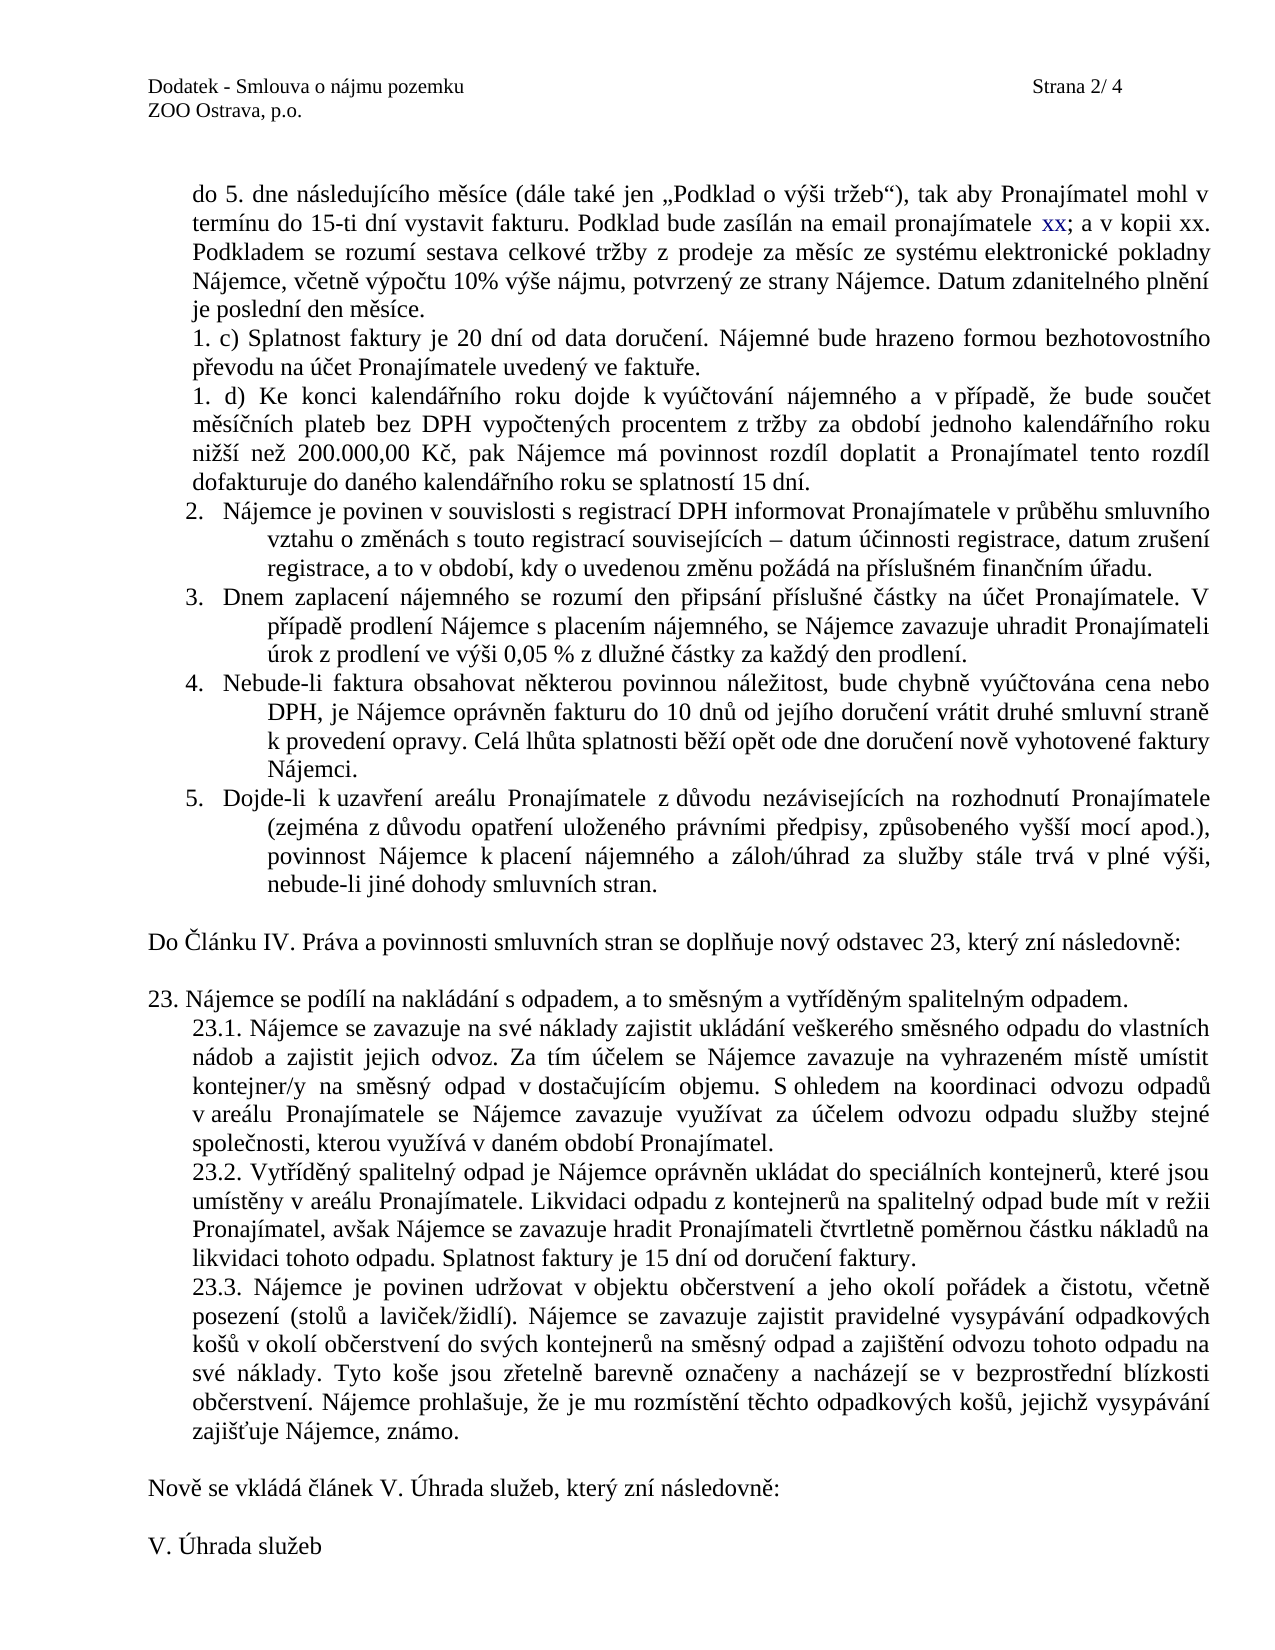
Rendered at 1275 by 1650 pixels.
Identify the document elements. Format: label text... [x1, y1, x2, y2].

text 23.1. Nájemce se zavazuje na své náklady zajistit ukládání veškerého směsného odpadu do vlastních nádob a zajistit jejich odvoz. Za tím účelem se Nájemce zavazuje na vyhrazeném místě umístit kontejner/y na směsný odpad v dostačujícím objemu. S ohledem na koordinaci odvozu odpadů v areálu Pronajímatele se Nájemce zavazuje využívat za účelem odvozu odpadu služby stejné společnosti, kterou využívá v daném období Pronajímatel. [192, 1013, 1211, 1157]
text V. Úhrada služeb [148, 1531, 1211, 1559]
text 1. d) Ke konci kalendářního roku dojde k vyúčtování nájemného a v případě, že bude součet měsíčních plateb bez DPH vypočtených procentem z tržby za období jednoho kalendářního roku nižší než 200.000,00 Kč, pak Nájemce má povinnost rozdíl doplatit a Pronajímatel tento rozdíl dofakturuje do daného kalendářního roku se splatností 15 dní. [192, 381, 1211, 496]
text Do Článku IV. Práva a povinnosti smluvních stran se doplňuje nový odstavec 23, který zní následovně: [148, 927, 1211, 956]
text 1. c) Splatnost faktury je 20 dní od data doručení. Nájemné bude hrazeno formou bezhotovostního převodu na účet Pronajímatele uvedený ve faktuře. [192, 323, 1211, 381]
list Nebude-li faktura obsahovat některou povinnou náležitost, bude chybně vyúčtována cena nebo DPH, je Nájemce oprávněn fakturu do 10 dnů od jejího doručení vrátit druhé smluvní straně k provedení opravy. Celá lhůta splatnosti běží opět ode dne doručení nově vyhotovené faktury Nájemci. [185, 668, 1211, 783]
list Nájemce je povinen v souvislosti s registrací DPH informovat Pronajímatele v průběhu smluvního vztahu o změnách s touto registrací souvisejících – datum účinnosti registrace, datum zrušení registrace, a to v období, kdy o uvedenou změnu požádá na příslušném finančním úřadu. [185, 496, 1211, 582]
text 23.2. Vytříděný spalitelný odpad je Nájemce oprávněn ukládat do speciálních kontejnerů, které jsou umístěny v areálu Pronajímatele. Likvidaci odpadu z kontejnerů na spalitelný odpad bude mít v režii Pronajímatel, avšak Nájemce se zavazuje hradit Pronajímateli čtvrtletně poměrnou částku nákladů na likvidaci tohoto odpadu. Splatnost faktury je 15 dní od doručení faktury. [192, 1157, 1211, 1272]
text do 5. dne následujícího měsíce (dále také jen „Podklad o výši tržeb“), tak aby Pronajímatel mohl v termínu do 15-ti dní vystavit fakturu. Podklad bude zasílán na email pronajímatele xx; a v kopii xx. Podkladem se rozumí sestava celkové tržby z prodeje za měsíc ze systému elektronické pokladny Nájemce, včetně výpočtu 10% výše nájmu, potvrzený ze strany Nájemce. Datum zdanitelného plnění je poslední den měsíce. [192, 179, 1211, 323]
text 23.3. Nájemce je povinen udržovat v objektu občerstvení a jeho okolí pořádek a čistotu, včetně posezení (stolů a laviček/židlí). Nájemce se zavazuje zajistit pravidelné vysypávání odpadkových košů v okolí občerstvení do svých kontejnerů na směsný odpad a zajištění odvozu tohoto odpadu na své náklady. Tyto koše jsou zřetelně barevně označeny a nacházejí se v bezprostřední blízkosti občerstvení. Nájemce prohlašuje, že je mu rozmístění těchto odpadkových košů, jejichž vysypávání zajišťuje Nájemce, známo. [192, 1272, 1211, 1444]
list Dojde-li k uzavření areálu Pronajímatele z důvodu nezávisejících na rozhodnutí Pronajímatele (zejména z důvodu opatření uloženého právními předpisy, způsobeného vyšší mocí apod.), povinnost Nájemce k placení nájemného a záloh/úhrad za služby stále trvá v plné výši, nebude-li jiné dohody smluvních stran. [185, 783, 1211, 898]
text Nově se vkládá článek V. Úhrada služeb, který zní následovně: [148, 1473, 1211, 1502]
list Dnem zaplacení nájemného se rozumí den připsání příslušné částky na účet Pronajímatele. V případě prodlení Nájemce s placením nájemného, se Nájemce zavazuje uhradit Pronajímateli úrok z prodlení ve výši 0,05 % z dlužné částky za každý den prodlení. [185, 582, 1211, 668]
text 23. Nájemce se podílí na nakládání s odpadem, a to směsným a vytříděným spalitelným odpadem. [148, 984, 1211, 1013]
